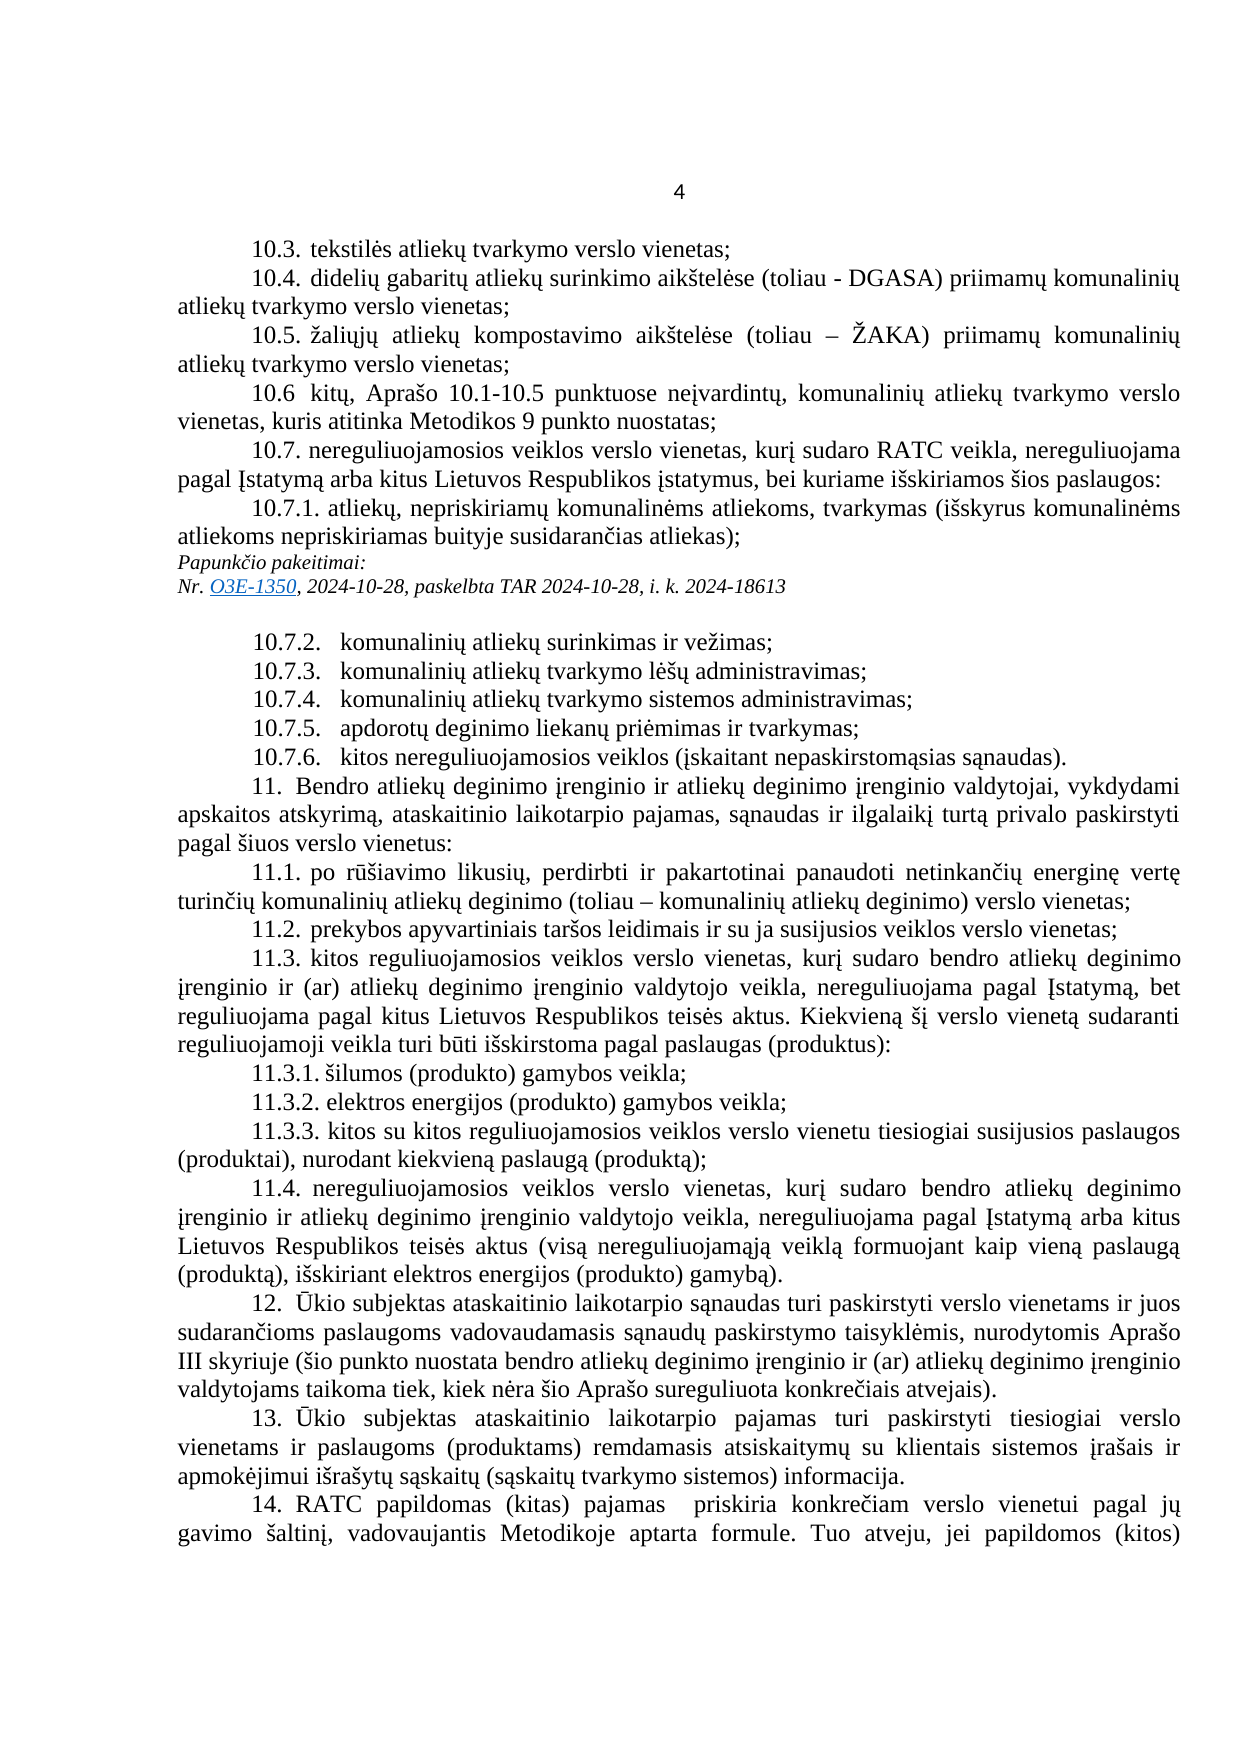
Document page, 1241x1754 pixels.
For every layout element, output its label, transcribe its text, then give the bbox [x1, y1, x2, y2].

text 10.6 kitų, Aprašo 10.1-10.5 punktuose neįvardintų, komunalinių atliekų tvarkymo verslo vienetas, kuris atitinka Metodikos 9 punkto nuostatas; [177, 378, 1181, 435]
text 10.4. didelių gabaritų atliekų surinkimo aikštelėse (toliau - DGASA) priimamų komunalinių atliekų tvarkymo verslo vienetas; [177, 263, 1181, 320]
text 12. Ūkio subjektas ataskaitinio laikotarpio sąnaudas turi paskirstyti verslo vienetams ir juos sudarančioms paslaugoms vadovaudamasis sąnaudų paskirstymo taisyklėmis, nurodytomis Aprašo III skyriuje (šio punkto nuostata bendro atliekų deginimo įrenginio ir (ar) atliekų deginimo įrenginio valdytojams taikoma tiek, kiek nėra šio Aprašo sureguliuota konkrečiais atvejais). [177, 1288, 1181, 1403]
text 13. Ūkio subjektas ataskaitinio laikotarpio pajamas turi paskirstyti tiesiogiai verslo vienetams ir paslaugoms (produktams) remdamasis atsiskaitymų su klientais sistemos įrašais ir apmokėjimui išrašytų sąskaitų (sąskaitų tvarkymo sistemos) informacija. [177, 1403, 1181, 1489]
text 10.7.4. komunalinių atliekų tvarkymo sistemos administravimas; [177, 684, 1181, 713]
text 10.5. žaliųjų atliekų kompostavimo aikštelėse (toliau – ŽAKA) priimamų komunalinių atliekų tvarkymo verslo vienetas; [177, 320, 1181, 378]
text 10.7.5. apdorotų deginimo liekanų priėmimas ir tvarkymas; [177, 713, 1181, 742]
text 10.7.3. komunalinių atliekų tvarkymo lėšų administravimas; [177, 656, 1181, 684]
text 10.7. nereguliuojamosios veiklos verslo vienetas, kurį sudaro RATC veikla, nereguliuojama pagal Įstatymą arba kitus Lietuvos Respublikos įstatymus, bei kuriame išskiriamos šios paslaugos: [177, 435, 1181, 493]
text Papunkčio pakeitimai: [177, 550, 1181, 574]
text Nr. O3E-1350, 2024-10-28, paskelbta TAR 2024-10-28, i. k. 2024-18613 [177, 574, 1181, 598]
text 10.7.6. kitos nereguliuojamosios veiklos (įskaitant nepaskirstomąsias sąnaudas). [177, 742, 1181, 771]
text 11.4. nereguliuojamosios veiklos verslo vienetas, kurį sudaro bendro atliekų deginimo įrenginio ir atliekų deginimo įrenginio valdytojo veikla, nereguliuojama pagal Įstatymą arba kitus Lietuvos Respublikos teisės aktus (visą nereguliuojamąją veiklą formuojant kaip vieną paslaugą (produktą), išskiriant elektros energijos (produkto) gamybą). [177, 1173, 1181, 1288]
text 11.2. prekybos apyvartiniais taršos leidimais ir su ja susijusios veiklos verslo vienetas; [177, 914, 1181, 943]
text 11.3.3. kitos su kitos reguliuojamosios veiklos verslo vienetu tiesiogiai susijusios paslaugos (produktai), nurodant kiekvieną paslaugą (produktą); [177, 1116, 1181, 1173]
text 11.3.1. šilumos (produkto) gamybos veikla; [177, 1058, 1181, 1087]
text 10.7.1. atliekų, nepriskiriamų komunalinėms atliekoms, tvarkymas (išskyrus komunalinėms atliekoms nepriskiriamas buityje susidarančias atliekas); [177, 493, 1181, 550]
text 10.7.2. komunalinių atliekų surinkimas ir vežimas; [177, 627, 1181, 656]
text 11. Bendro atliekų deginimo įrenginio ir atliekų deginimo įrenginio valdytojai, vykdydami apskaitos atskyrimą, ataskaitinio laikotarpio pajamas, sąnaudas ir ilgalaikį turtą privalo paskirstyti pagal šiuos verslo vienetus: [177, 771, 1181, 857]
text 11.1. po rūšiavimo likusių, perdirbti ir pakartotinai panaudoti netinkančių energinę vertę turinčių komunalinių atliekų deginimo (toliau – komunalinių atliekų deginimo) verslo vienetas; [177, 857, 1181, 914]
text 10.3. tekstilės atliekų tvarkymo verslo vienetas; [177, 234, 1181, 263]
text 14. RATC papildomas (kitas) pajamas priskiria konkrečiam verslo vienetui pagal jų gavimo šaltinį, vadovaujantis Metodikoje aptarta formule. Tuo atveju, jei papildomos (kitos) [177, 1489, 1181, 1547]
text 11.3. kitos reguliuojamosios veiklos verslo vienetas, kurį sudaro bendro atliekų deginimo įrenginio ir (ar) atliekų deginimo įrenginio valdytojo veikla, nereguliuojama pagal Įstatymą, bet reguliuojama pagal kitus Lietuvos Respublikos teisės aktus. Kiekvieną šį verslo vienetą sudaranti reguliuojamoji veikla turi būti išskirstoma pagal paslaugas (produktus): [177, 943, 1181, 1058]
text 11.3.2. elektros energijos (produkto) gamybos veikla; [177, 1087, 1181, 1116]
